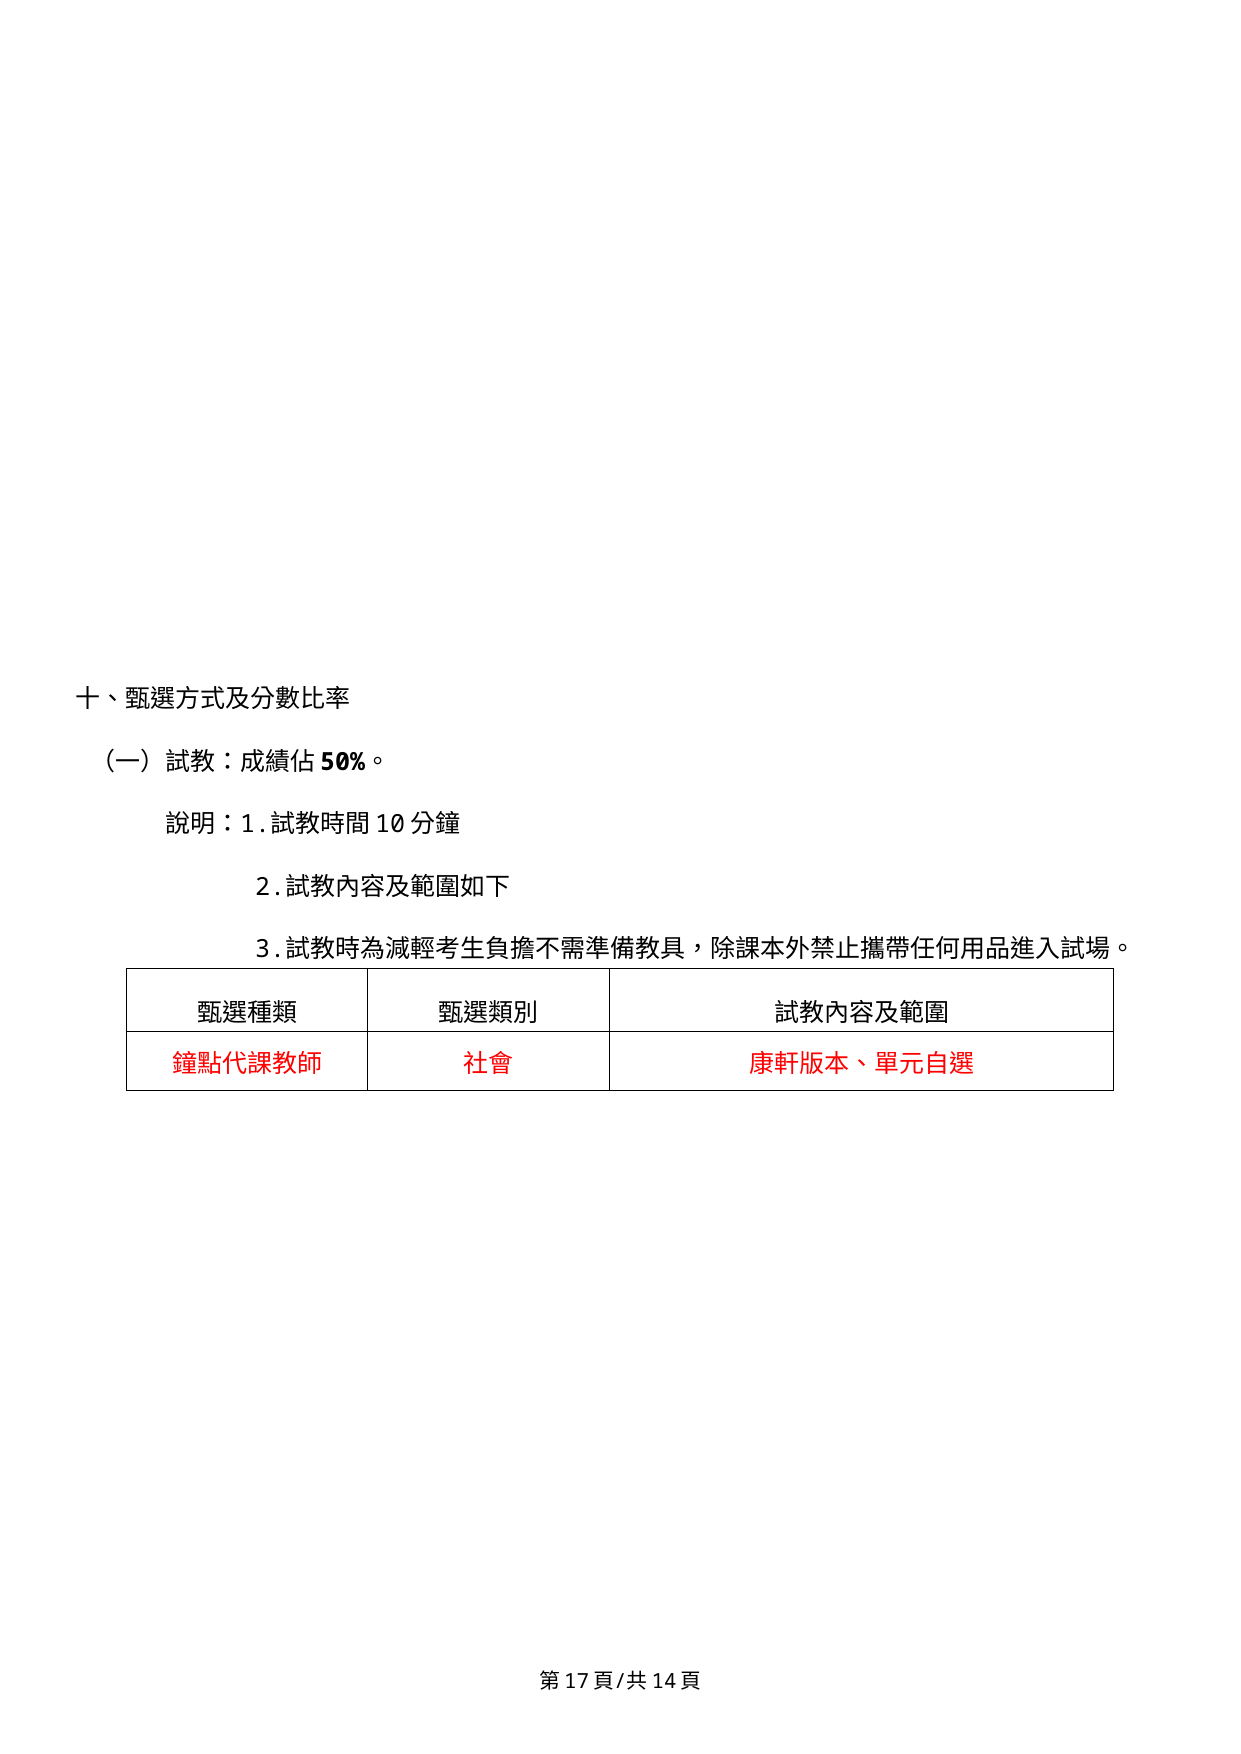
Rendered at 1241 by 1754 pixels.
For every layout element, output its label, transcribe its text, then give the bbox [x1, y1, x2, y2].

table_cell 鐘點代課教師 [127, 1032, 367, 1090]
text 十、甄選方式及分數比率 [75, 655, 1165, 718]
table_cell 康軒版本、單元自選 [610, 1032, 1113, 1090]
text （一）試教：成績佔50%。 說明：1.試教時間10分鐘 2.試教內容及範圍如下 3.試教時為減輕考生負擔不需準備教具，除課本外禁止攜帶任何用品進入試場。 [75, 718, 1165, 968]
table_cell 社會 [368, 1032, 609, 1090]
table_header 試教內容及範圍 [610, 969, 1113, 1031]
table_header 甄選類別 [368, 969, 609, 1031]
table_header 甄選種類 [127, 969, 367, 1031]
